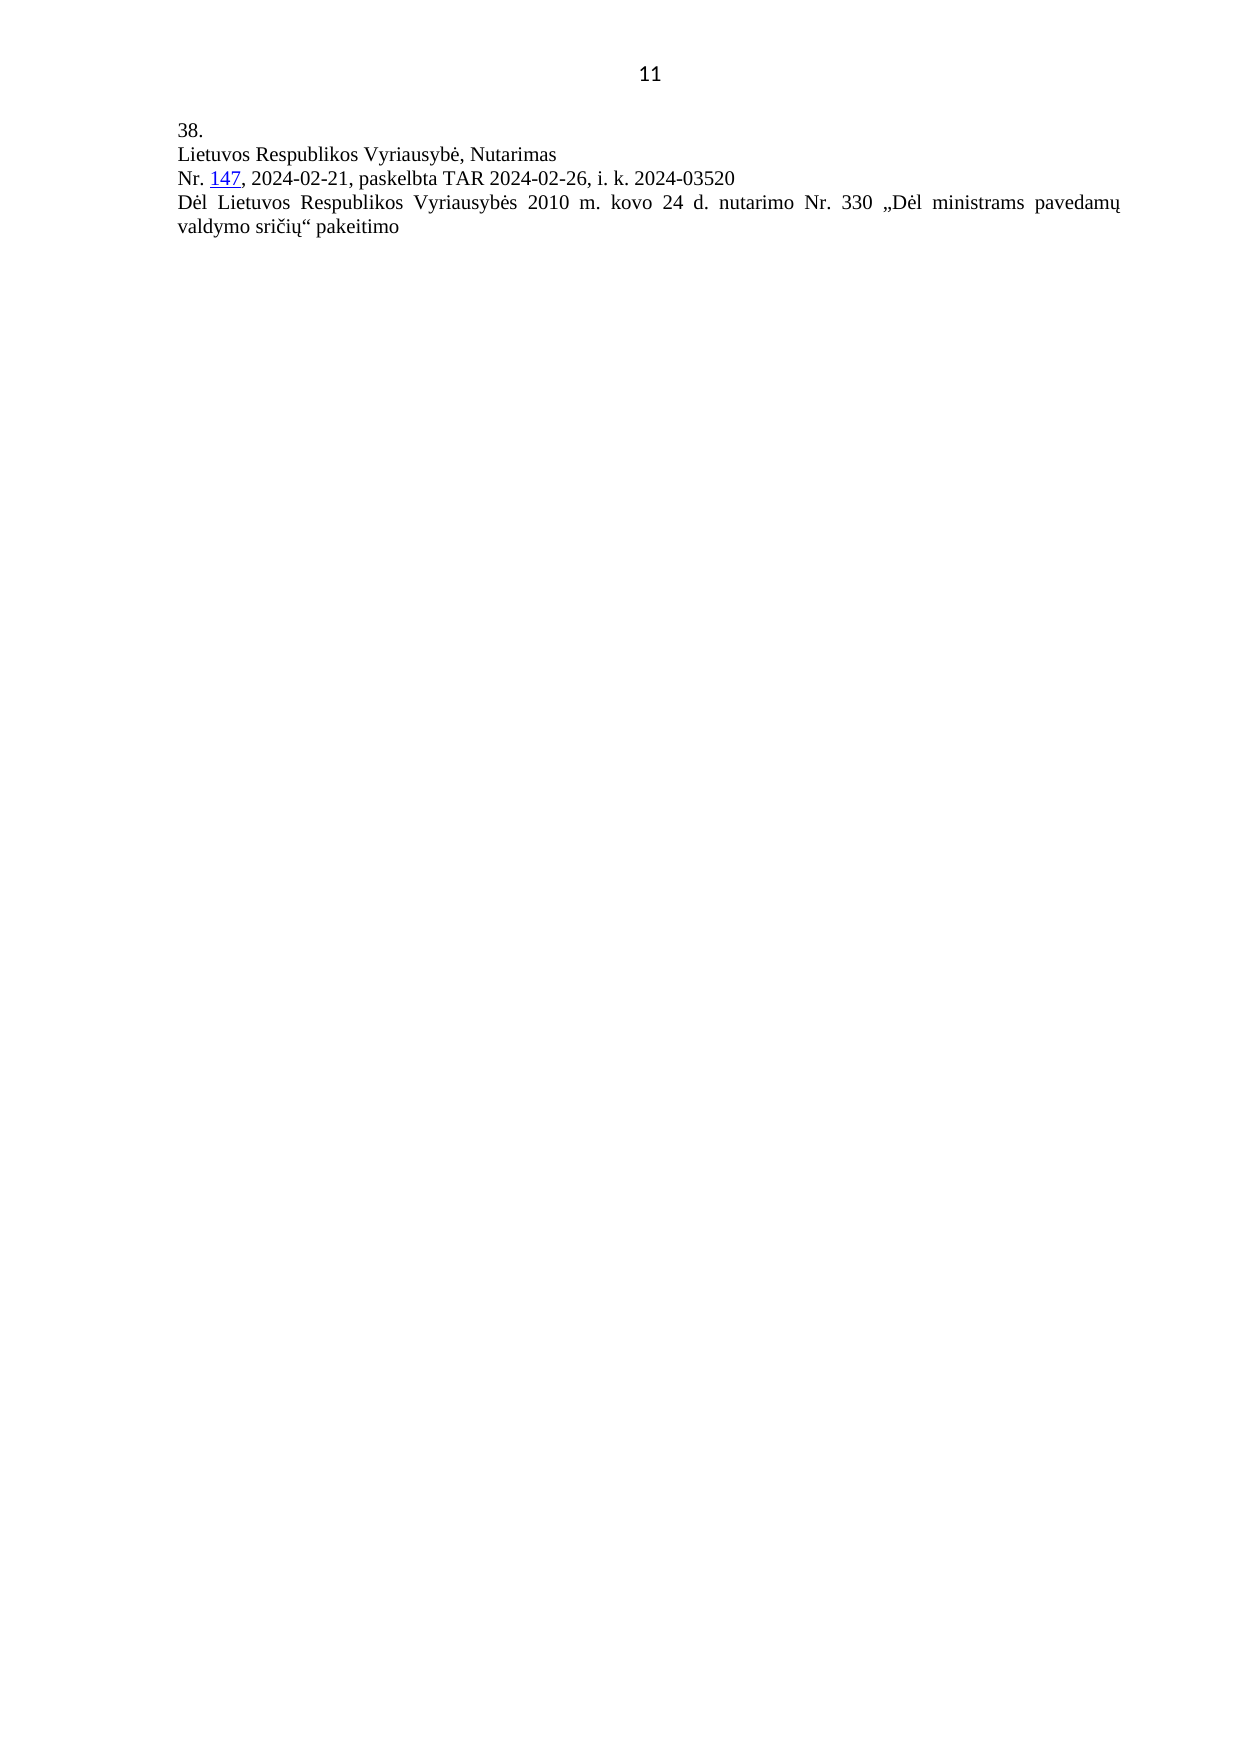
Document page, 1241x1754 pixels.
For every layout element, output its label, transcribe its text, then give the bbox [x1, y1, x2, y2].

text Dėl Lietuvos Respublikos Vyriausybės 2010 m. kovo 24 d. nutarimo Nr. 330 „Dėl ministrams pavedamų valdymo sričių“ pakeitimo [177, 190, 1122, 238]
text Lietuvos Respublikos Vyriausybė, Nutarimas [177, 142, 1122, 166]
text 38. [177, 118, 1122, 142]
text Nr. 147, 2024-02-21, paskelbta TAR 2024-02-26, i. k. 2024-03520 [177, 166, 1122, 190]
